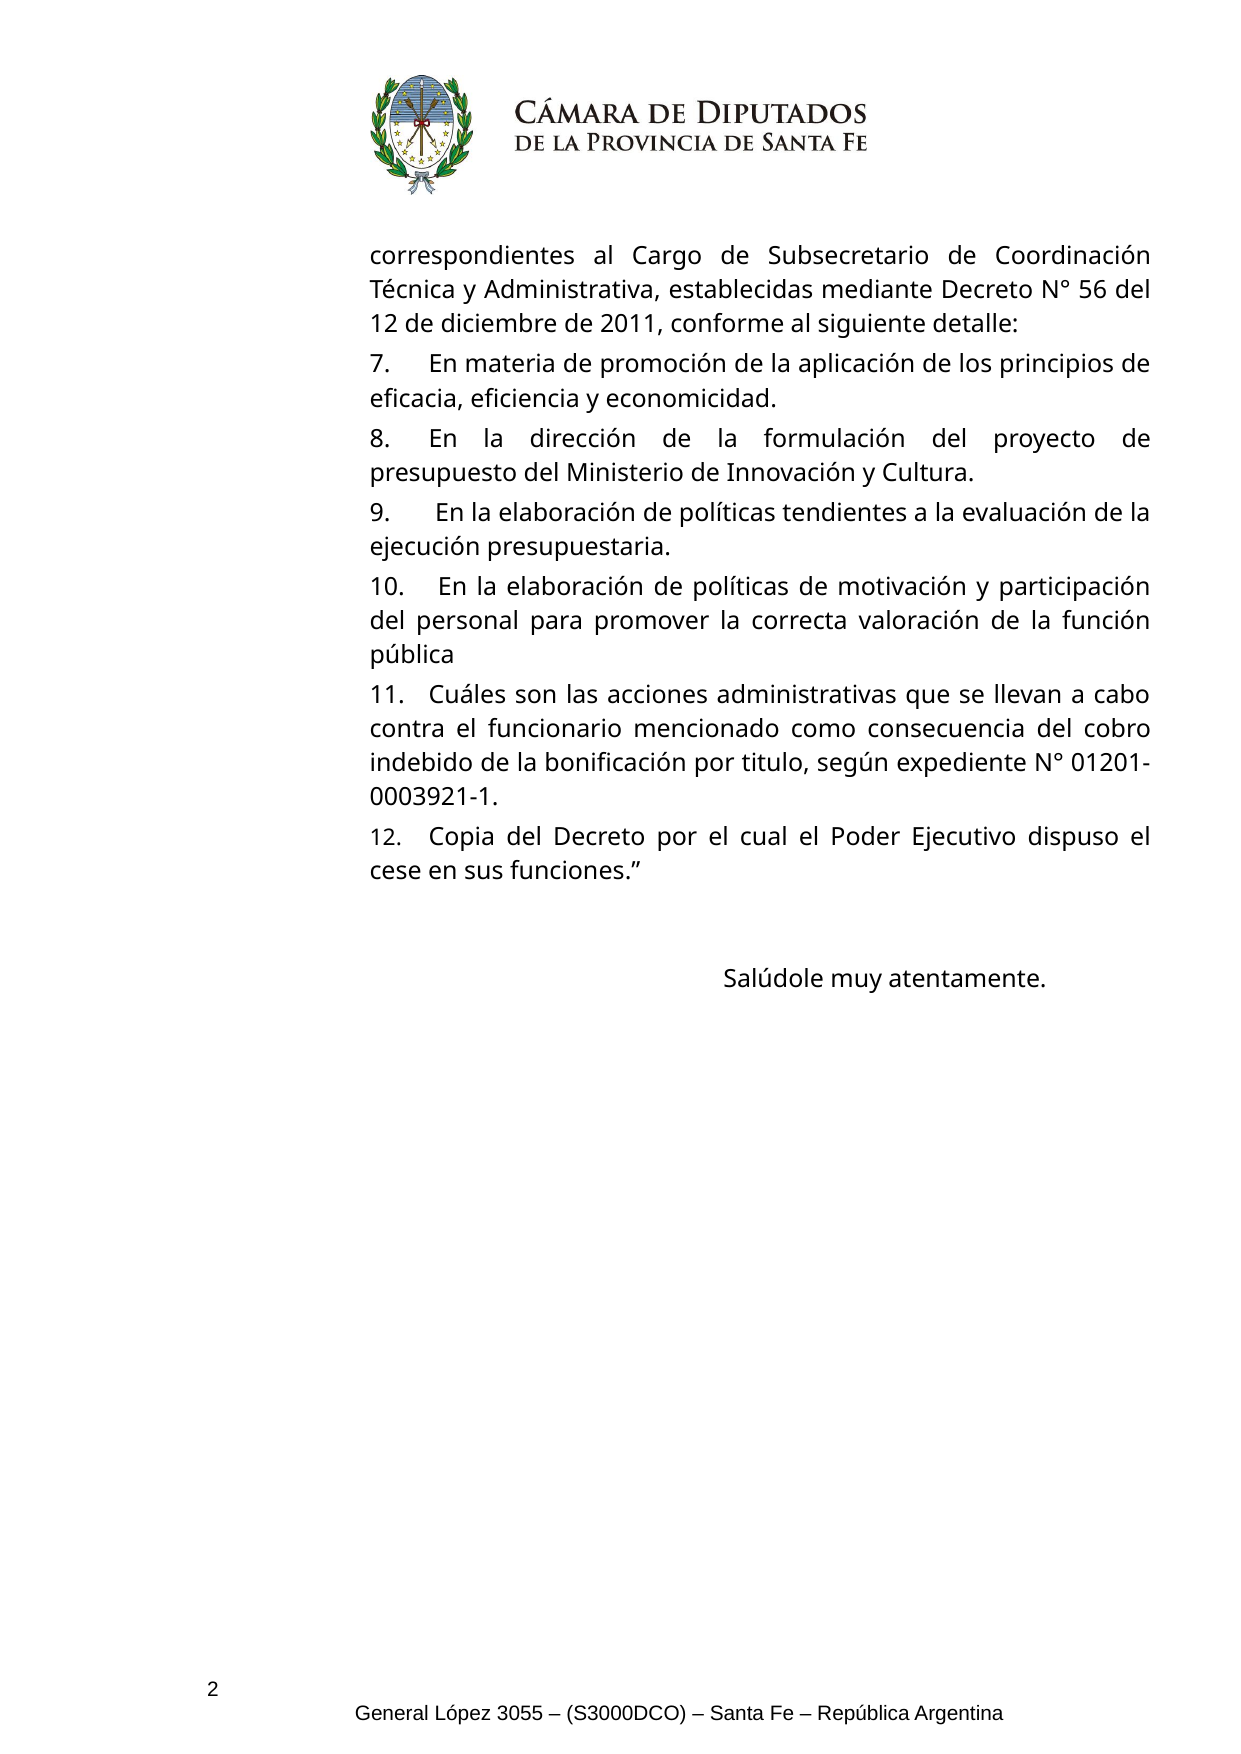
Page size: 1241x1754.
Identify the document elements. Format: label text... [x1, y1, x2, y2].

list Copia del Decreto por el cual el Poder Ejecutivo dispuso el cese en sus funciones.” [369, 819, 1152, 887]
list En la elaboración de políticas de motivación y participación del personal para promover la correcta valoración de la función pública [369, 568, 1152, 671]
list En materia de promoción de la aplicación de los principios de eficacia, eficiencia y economicidad. [369, 346, 1152, 414]
list En la elaboración de políticas tendientes a la evaluación de la ejecución presupuestaria. [369, 494, 1152, 562]
text Salúdole muy atentamente. [649, 961, 1152, 995]
list En la dirección de la formulación del proyecto de presupuesto del Ministerio de Innovación y Cultura. [369, 420, 1152, 488]
list correspondientes al Cargo de Subsecretario de Coordinación Técnica y Administrativa, establecidas mediante Decreto N° 56 del 12 de diciembre de 2011, conforme al siguiente detalle: [369, 238, 1152, 340]
picture [370, 75, 867, 199]
list Cuáles son las acciones administrativas que se llevan a cabo contra el funcionario mencionado como consecuencia del cobro indebido de la bonificación por titulo, según expediente N° 01201-0003921-1. [369, 676, 1152, 813]
